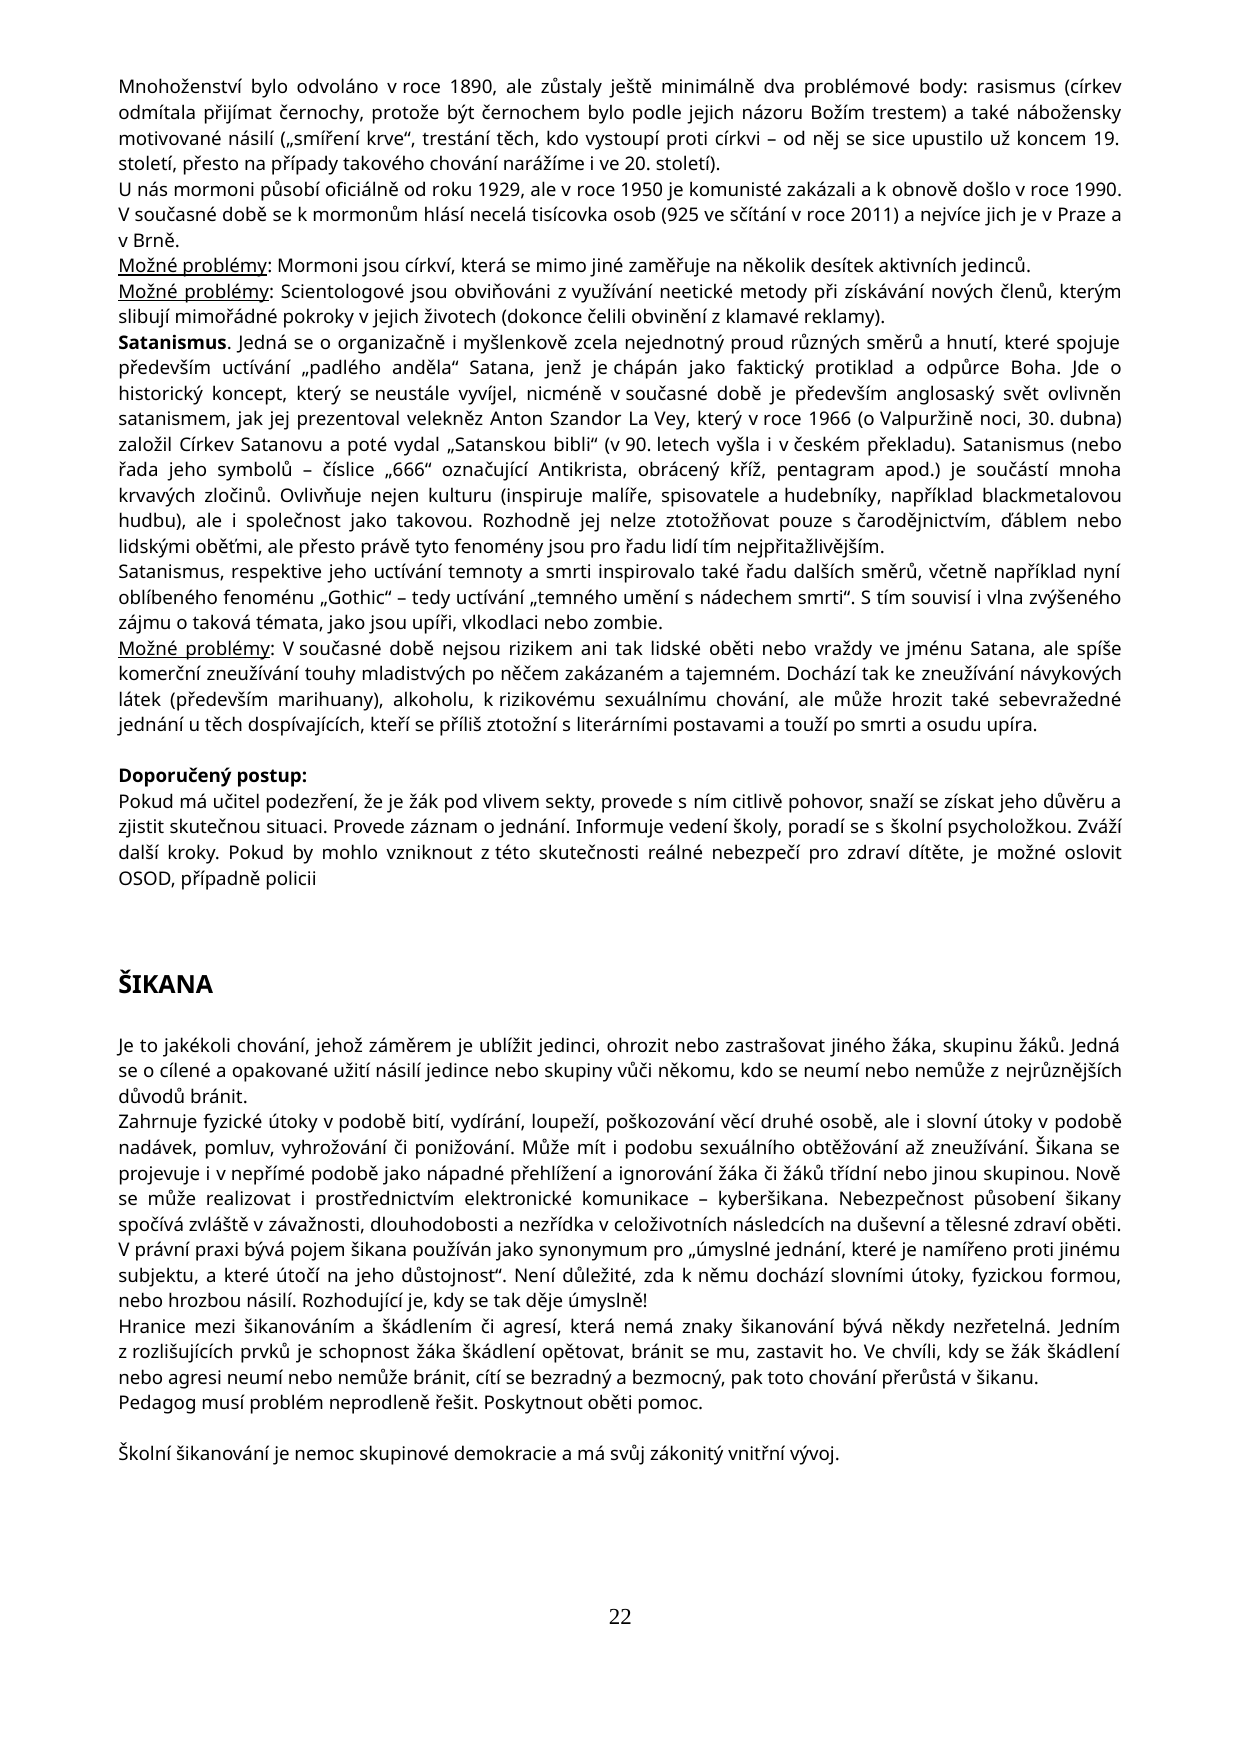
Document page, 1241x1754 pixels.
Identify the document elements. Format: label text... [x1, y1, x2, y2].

text Doporučený postup: [118, 763, 1122, 788]
text Možné problémy: V současné době nejsou rizikem ani tak lidské oběti nebo vraždy ve jménu Satana, ale spíše komerční zneužívání touhy mladistvých po něčem zakázaném a tajemném. Dochází tak ke zneužívání návykových látek (především marihuany), alkoholu, k rizikovému sexuálnímu chování, ale může hrozit také sebevražedné jednání u těch dospívajících, kteří se příliš ztotožní s literárními postavami a touží po smrti a osudu upíra. [118, 635, 1122, 737]
text Možné problémy: Mormoni jsou církví, která se mimo jiné zaměřuje na několik desítek aktivních jedinců. [118, 252, 1122, 278]
text U nás mormoni působí oficiálně od roku 1929, ale v roce 1950 je komunisté zakázali a k obnově došlo v roce 1990. V současné době se k mormonům hlásí necelá tisícovka osob (925 ve sčítání v roce 2011) a nejvíce jich je v Praze a v Brně. [118, 176, 1122, 252]
text Možné problémy: Scientologové jsou obviňováni z využívání neetické metody při získávání nových členů, kterým slibují mimořádné pokroky v jejich životech (dokonce čelili obvinění z klamavé reklamy). [118, 278, 1122, 329]
text Satanismus, respektive jeho uctívání temnoty a smrti inspirovalo také řadu dalších směrů, včetně například nyní oblíbeného fenoménu „Gothic“ – tedy uctívání „temného umění s nádechem smrti“. S tím souvisí i vlna zvýšeného zájmu o taková témata, jako jsou upíři, vlkodlaci nebo zombie. [118, 559, 1122, 635]
text Pedagog musí problém neprodleně řešit. Poskytnout oběti pomoc. [118, 1389, 1122, 1415]
text Hranice mezi šikanováním a škádlením či agresí, která nemá znaky šikanování bývá někdy nezřetelná. Jedním z rozlišujících prvků je schopnost žáka škádlení opětovat, bránit se mu, zastavit ho. Ve chvíli, kdy se žák škádlení nebo agresi neumí nebo nemůže bránit, cítí se bezradný a bezmocný, pak toto chování přerůstá v šikanu. [118, 1313, 1122, 1389]
text ŠIKANA [118, 967, 1122, 1001]
text Zahrnuje fyzické útoky v podobě bití, vydírání, loupeží, poškozování věcí druhé osobě, ale i slovní útoky v podobě nadávek, pomluv, vyhrožování či ponižování. Může mít i podobu sexuálního obtěžování až zneužívání. Šikana se projevuje i v nepřímé podobě jako nápadné přehlížení a ignorování žáka či žáků třídní nebo jinou skupinou. Nově se může realizovat i prostřednictvím elektronické komunikace – kyberšikana. Nebezpečnost působení šikany spočívá zvláště v závažnosti, dlouhodobosti a nezřídka v celoživotních následcích na duševní a tělesné zdraví oběti. V právní praxi bývá pojem šikana používán jako synonymum pro „úmyslné jednání, které je namířeno proti jinému subjektu, a které útočí na jeho důstojnost“. Není důležité, zda k němu dochází slovními útoky, fyzickou formou, nebo hrozbou násilí. Rozhodující je, kdy se tak děje úmyslně! [118, 1109, 1122, 1313]
text Je to jakékoli chování, jehož záměrem je ublížit jedinci, ohrozit nebo zastrašovat jiného žáka, skupinu žáků. Jedná se o cílené a opakované užití násilí jedince nebo skupiny vůči někomu, kdo se neumí nebo nemůže z nejrůznějších důvodů bránit. [118, 1032, 1122, 1109]
text Školní šikanování je nemoc skupinové demokracie a má svůj zákonitý vnitřní vývoj. [118, 1441, 1122, 1466]
text Mnohoženství bylo odvoláno v roce 1890, ale zůstaly ještě minimálně dva problémové body: rasismus (církev odmítala přijímat černochy, protože být černochem bylo podle jejich názoru Božím trestem) a také nábožensky motivované násilí („smíření krve“, trestání těch, kdo vystoupí proti církvi – od něj se sice upustilo už koncem 19. století, přesto na případy takového chování narážíme i ve 20. století). [118, 74, 1122, 176]
text Pokud má učitel podezření, že je žák pod vlivem sekty, provede s ním citlivě pohovor, snaží se získat jeho důvěru a zjistit skutečnou situaci. Provede záznam o jednání. Informuje vedení školy, poradí se s školní psycholožkou. Zváží další kroky. Pokud by mohlo vzniknout z této skutečnosti reálné nebezpečí pro zdraví dítěte, je možné oslovit OSOD, případně policii [118, 788, 1122, 890]
text Satanismus. Jedná se o organizačně i myšlenkově zcela nejednotný proud různých směrů a hnutí, které spojuje především uctívání „padlého anděla“ Satana, jenž je chápán jako faktický protiklad a odpůrce Boha. Jde o historický koncept, který se neustále vyvíjel, nicméně v současné době je především anglosaský svět ovlivněn satanismem, jak jej prezentoval velekněz Anton Szandor La Vey, který v roce 1966 (o Valpuržině noci, 30. dubna) založil Církev Satanovu a poté vydal „Satanskou bibli“ (v 90. letech vyšla i v českém překladu). Satanismus (nebo řada jeho symbolů – číslice „666“ označující Antikrista, obrácený kříž, pentagram apod.) je součástí mnoha krvavých zločinů. Ovlivňuje nejen kulturu (inspiruje malíře, spisovatele a hudebníky, například blackmetalovou hudbu), ale i společnost jako takovou. Rozhodně jej nelze ztotožňovat pouze s čarodějnictvím, ďáblem nebo lidskými oběťmi, ale přesto právě tyto fenomény jsou pro řadu lidí tím nejpřitažlivějším. [118, 329, 1122, 559]
